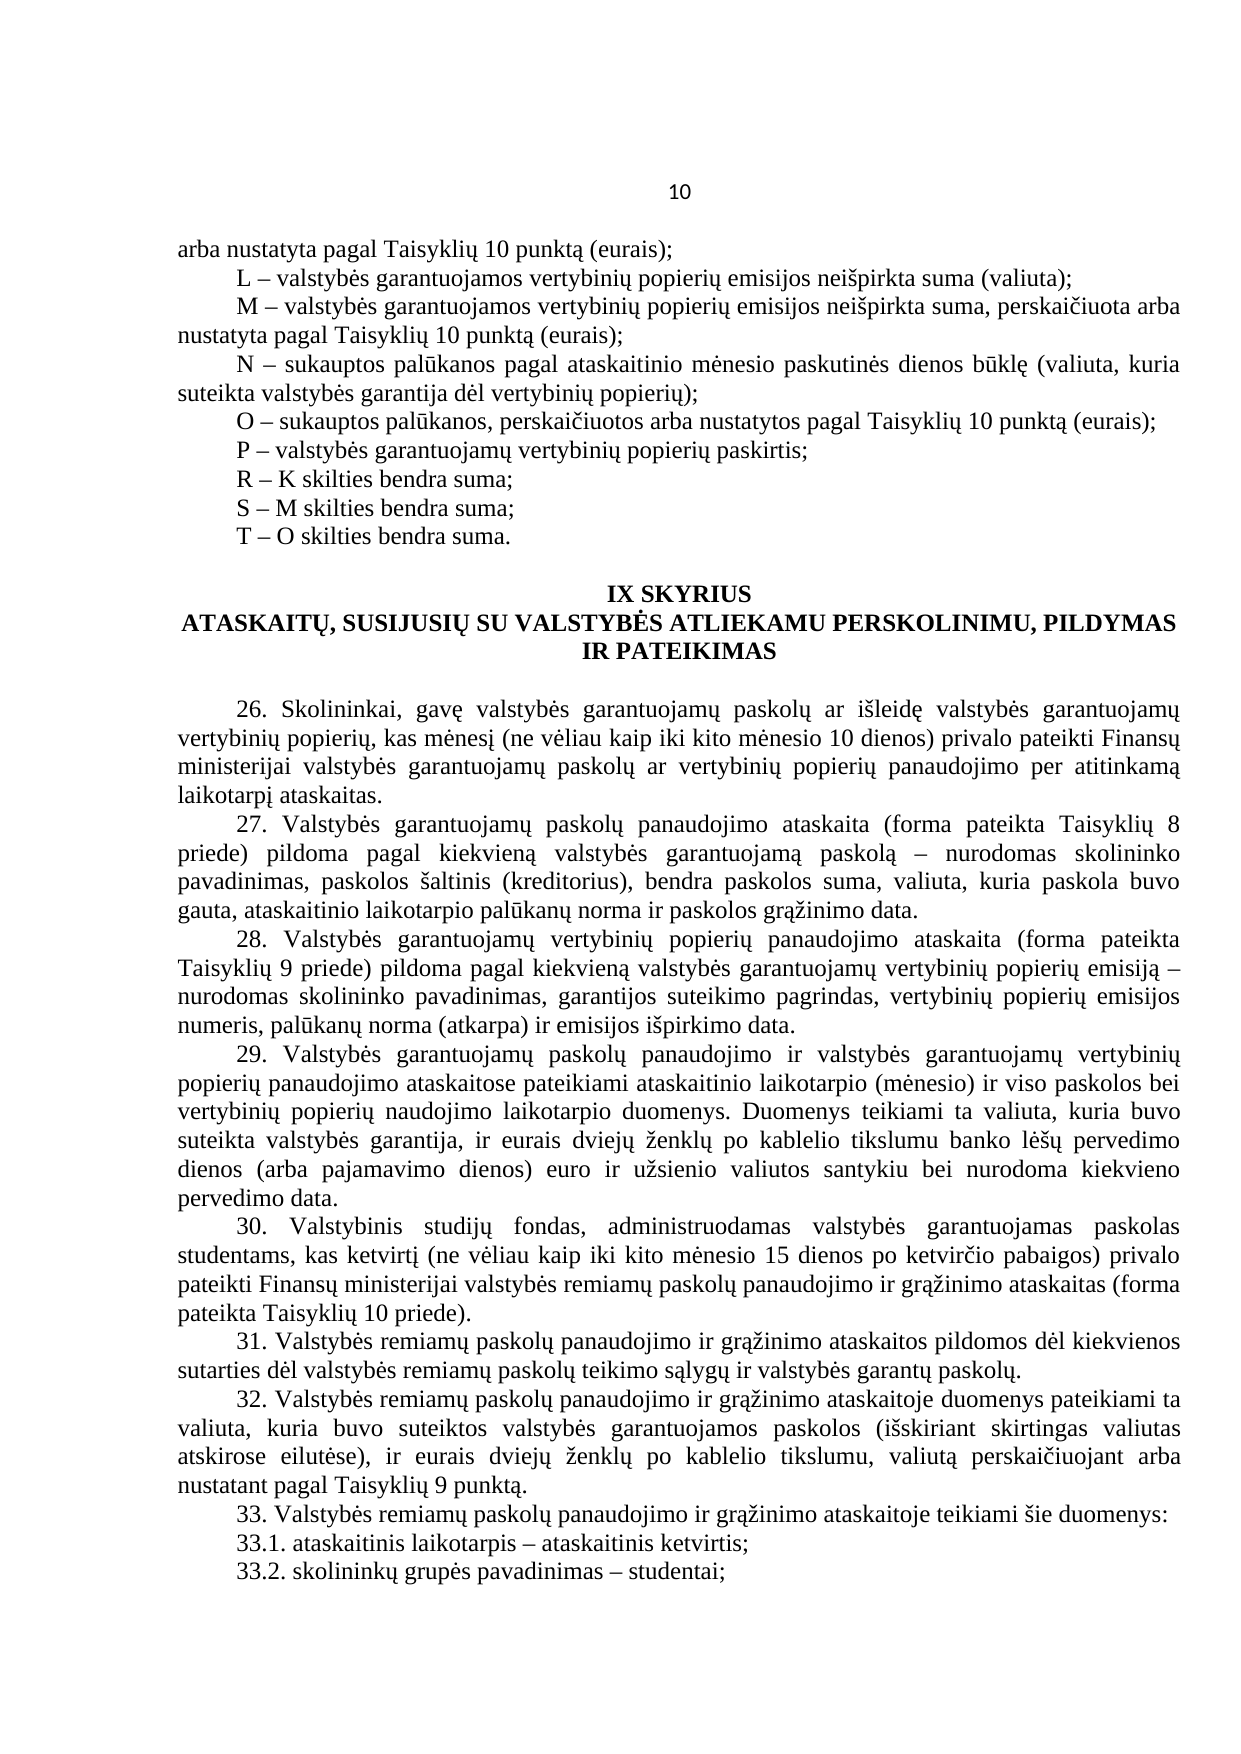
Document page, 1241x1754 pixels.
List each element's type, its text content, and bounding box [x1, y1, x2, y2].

text 27. Valstybės garantuojamų paskolų panaudojimo ataskaita (forma pateikta Taisyklių 8 priede) pildoma pagal kiekvieną valstybės garantuojamą paskolą – nurodomas skolininko pavadinimas, paskolos šaltinis (kreditorius), bendra paskolos suma, valiuta, kuria paskola buvo gauta, ataskaitinio laikotarpio palūkanų norma ir paskolos grąžinimo data. [177, 809, 1181, 924]
text 33.2. skolininkų grupės pavadinimas – studentai; [177, 1556, 1181, 1585]
text O – sukauptos palūkanos, perskaičiuotos arba nustatytos pagal Taisyklių 10 punktą (eurais); [177, 406, 1181, 435]
text 32. Valstybės remiamų paskolų panaudojimo ir grąžinimo ataskaitoje duomenys pateikiami ta valiuta, kuria buvo suteiktos valstybės garantuojamos paskolos (išskiriant skirtingas valiutas atskirose eilutėse), ir eurais dviejų ženklų po kablelio tikslumu, valiutą perskaičiuojant arba nustatant pagal Taisyklių 9 punktą. [177, 1384, 1181, 1499]
text M – valstybės garantuojamos vertybinių popierių emisijos neišpirkta suma, perskaičiuota arba nustatyta pagal Taisyklių 10 punktą (eurais); [177, 291, 1181, 349]
text S – M skilties bendra suma; [177, 493, 1181, 521]
text N – sukauptos palūkanos pagal ataskaitinio mėnesio paskutinės dienos būklę (valiuta, kuria suteikta valstybės garantija dėl vertybinių popierių); [177, 349, 1181, 406]
text ATASKAITŲ, SUSIJUSIŲ SU VALSTYBĖS ATLIEKAMU PERSKOLINIMU, PILDYMAS IR PATEIKIMAS [177, 608, 1181, 665]
text T – O skilties bendra suma. [177, 521, 1181, 550]
text 33.1. ataskaitinis laikotarpis – ataskaitinis ketvirtis; [177, 1528, 1181, 1556]
text arba nustatyta pagal Taisyklių 10 punktą (eurais); [177, 234, 1181, 263]
text IX SKYRIUS [177, 579, 1181, 608]
text L – valstybės garantuojamos vertybinių popierių emisijos neišpirkta suma (valiuta); [177, 263, 1181, 291]
text 31. Valstybės remiamų paskolų panaudojimo ir grąžinimo ataskaitos pildomos dėl kiekvienos sutarties dėl valstybės remiamų paskolų teikimo sąlygų ir valstybės garantų paskolų. [177, 1326, 1181, 1384]
text R – K skilties bendra suma; [177, 464, 1181, 493]
text 26. Skolininkai, gavę valstybės garantuojamų paskolų ar išleidę valstybės garantuojamų vertybinių popierių, kas mėnesį (ne vėliau kaip iki kito mėnesio 10 dienos) privalo pateikti Finansų ministerijai valstybės garantuojamų paskolų ar vertybinių popierių panaudojimo per atitinkamą laikotarpį ataskaitas. [177, 694, 1181, 809]
text 28. Valstybės garantuojamų vertybinių popierių panaudojimo ataskaita (forma pateikta Taisyklių 9 priede) pildoma pagal kiekvieną valstybės garantuojamų vertybinių popierių emisiją – nurodomas skolininko pavadinimas, garantijos suteikimo pagrindas, vertybinių popierių emisijos numeris, palūkanų norma (atkarpa) ir emisijos išpirkimo data. [177, 924, 1181, 1039]
text 30. Valstybinis studijų fondas, administruodamas valstybės garantuojamas paskolas studentams, kas ketvirtį (ne vėliau kaip iki kito mėnesio 15 dienos po ketvirčio pabaigos) privalo pateikti Finansų ministerijai valstybės remiamų paskolų panaudojimo ir grąžinimo ataskaitas (forma pateikta Taisyklių 10 priede). [177, 1211, 1181, 1326]
text P – valstybės garantuojamų vertybinių popierių paskirtis; [177, 435, 1181, 464]
text 33. Valstybės remiamų paskolų panaudojimo ir grąžinimo ataskaitoje teikiami šie duomenys: [177, 1499, 1181, 1528]
text 29. Valstybės garantuojamų paskolų panaudojimo ir valstybės garantuojamų vertybinių popierių panaudojimo ataskaitose pateikiami ataskaitinio laikotarpio (mėnesio) ir viso paskolos bei vertybinių popierių naudojimo laikotarpio duomenys. Duomenys teikiami ta valiuta, kuria buvo suteikta valstybės garantija, ir eurais dviejų ženklų po kablelio tikslumu banko lėšų pervedimo dienos (arba pajamavimo dienos) euro ir užsienio valiutos santykiu bei nurodoma kiekvieno pervedimo data. [177, 1039, 1181, 1211]
